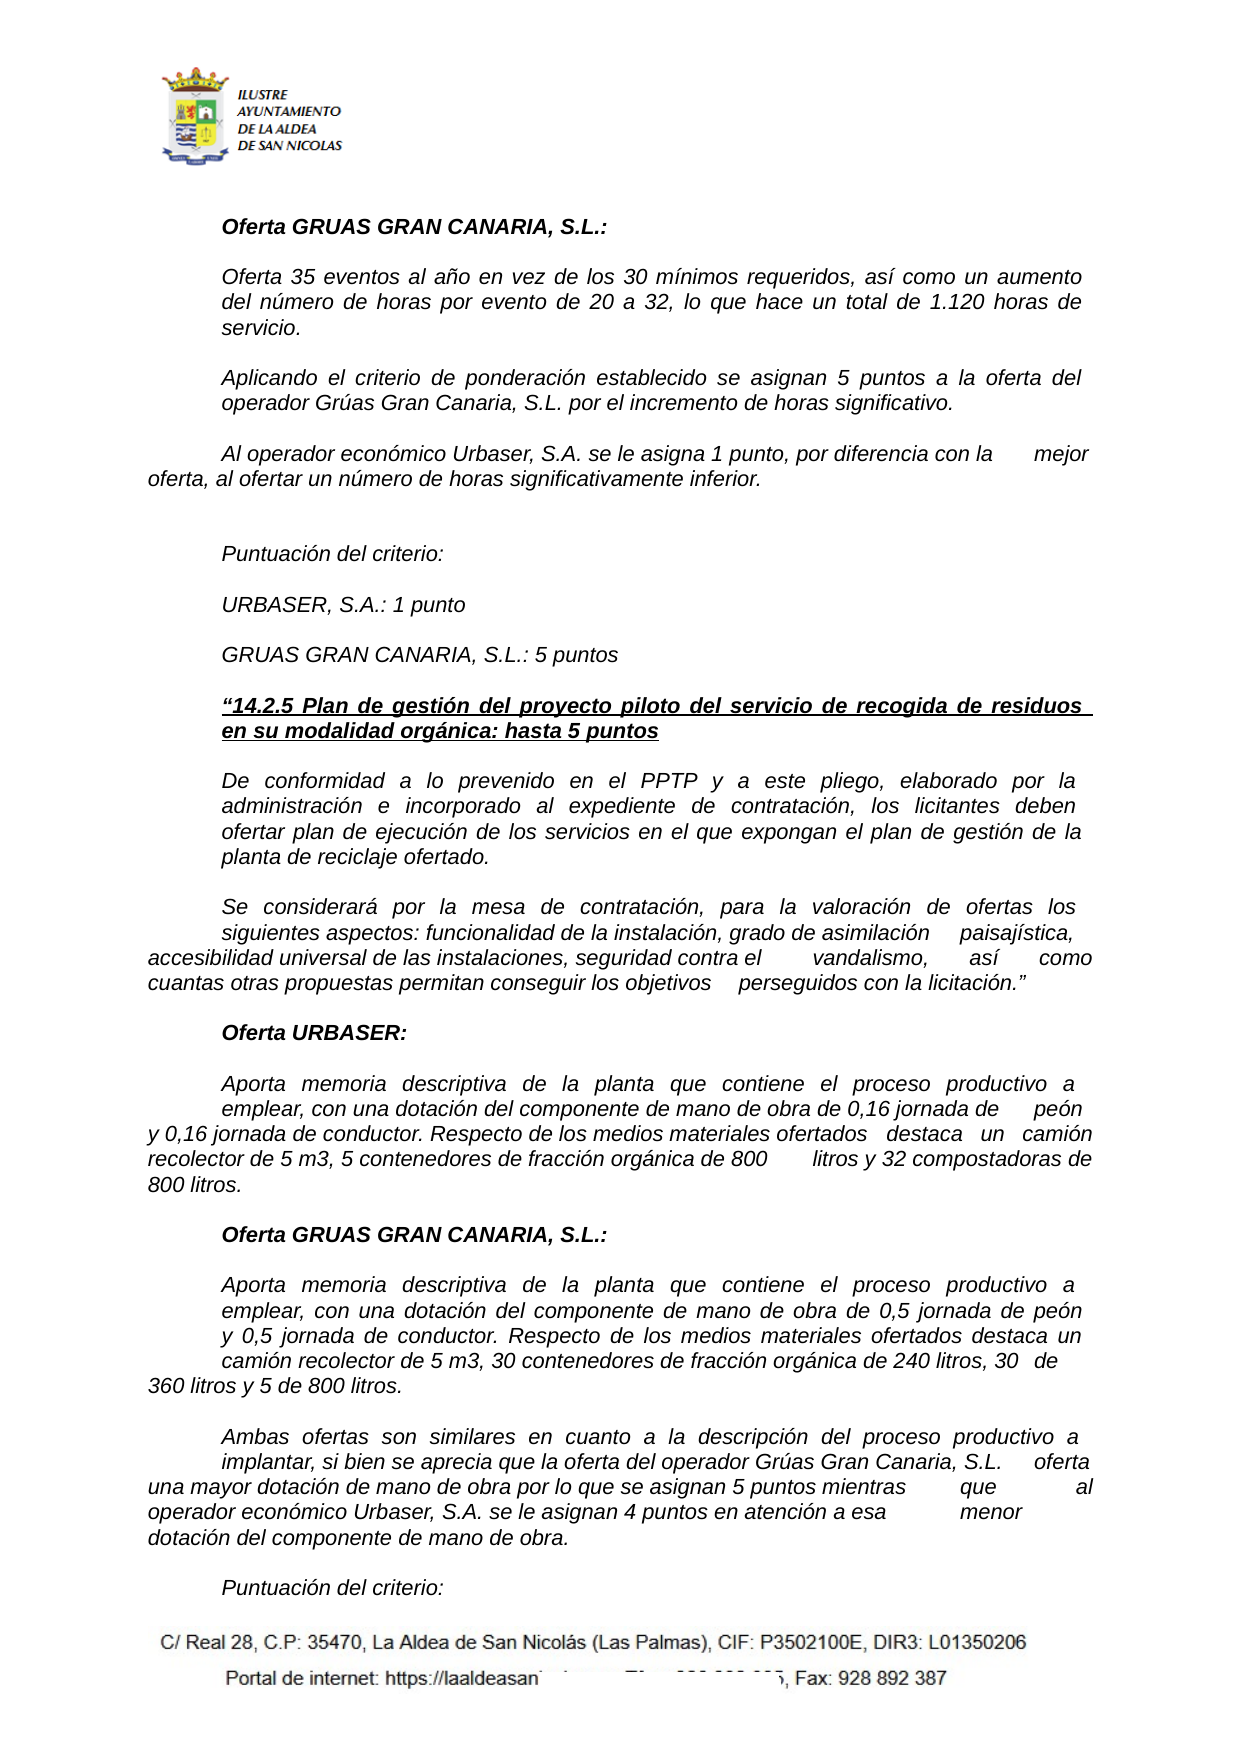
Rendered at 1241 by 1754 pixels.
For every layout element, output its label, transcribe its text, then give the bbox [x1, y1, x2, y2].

text Al operador económico Urbaser, S.A. se le asigna 1 punto, por diferencia con la mejor oferta, al ofertar un número de horas significativamente inferior. [148, 441, 1093, 491]
text Aporta memoria descriptiva de la planta que contiene el proceso productivo a emplear, con una dotación del componente de mano de obra de 0,16 jornada de peón y 0,16 jornada de conductor. Respecto de los medios materiales ofertados destaca un camión recolector de 5 m3, 5 contenedores de fracción orgánica de 800 litros y 32 compostadoras de 800 litros. [148, 1071, 1093, 1197]
text Aplicando el criterio de ponderación establecido se asignan 5 puntos a la oferta del operador Grúas Gran Canaria, S.L. por el incremento de horas significativo. [148, 365, 1093, 415]
text Aporta memoria descriptiva de la planta que contiene el proceso productivo a emplear, con una dotación del componente de mano de obra de 0,5 jornada de peón y 0,5 jornada de conductor. Respecto de los medios materiales ofertados destaca un camión recolector de 5 m3, 30 contenedores de fracción orgánica de 240 litros, 30 de 360 litros y 5 de 800 litros. [148, 1272, 1093, 1398]
text “14.2.5 Plan de gestión del proyecto piloto del servicio de recogida de residuos en su modalidad orgánica: hasta 5 puntos [148, 693, 1093, 743]
text URBASER, S.A.: 1 punto [148, 592, 1093, 617]
text De conformidad a lo prevenido en el PPTP y a este pliego, elaborado por la administración e incorporado al expediente de contratación, los licitantes deben ofertar plan de ejecución de los servicios en el que expongan el plan de gestión de la planta de reciclaje ofertado. [148, 768, 1093, 869]
text Se considerará por la mesa de contratación, para la valoración de ofertas los siguientes aspectos: funcionalidad de la instalación, grado de asimilación paisajística, accesibilidad universal de las instalaciones, seguridad contra el vandalismo, así como cuantas otras propuestas permitan conseguir los objetivos perseguidos con la licitación.” [148, 894, 1093, 995]
picture [148, 59, 358, 173]
text Ambas ofertas son similares en cuanto a la descripción del proceso productivo a implantar, si bien se aprecia que la oferta del operador Grúas Gran Canaria, S.L. oferta una mayor dotación de mano de obra por lo que se asignan 5 puntos mientras que al operador económico Urbaser, S.A. se le asignan 4 puntos en atención a esa menor dotación del componente de mano de obra. [148, 1424, 1093, 1550]
picture [148, 1626, 1034, 1694]
text Oferta URBASER: [148, 1020, 1093, 1046]
text GRUAS GRAN CANARIA, S.L.: 5 puntos [148, 642, 1093, 667]
text Puntuación del criterio: [148, 541, 1093, 567]
text Oferta GRUAS GRAN CANARIA, S.L.: [148, 1222, 1093, 1247]
text Puntuación del criterio: [148, 1575, 1093, 1600]
text Oferta GRUAS GRAN CANARIA, S.L.: [148, 214, 1093, 239]
text Oferta 35 eventos al año en vez de los 30 mínimos requeridos, así como un aumento del número de horas por evento de 20 a 32, lo que hace un total de 1.120 horas de servicio. [148, 264, 1093, 340]
